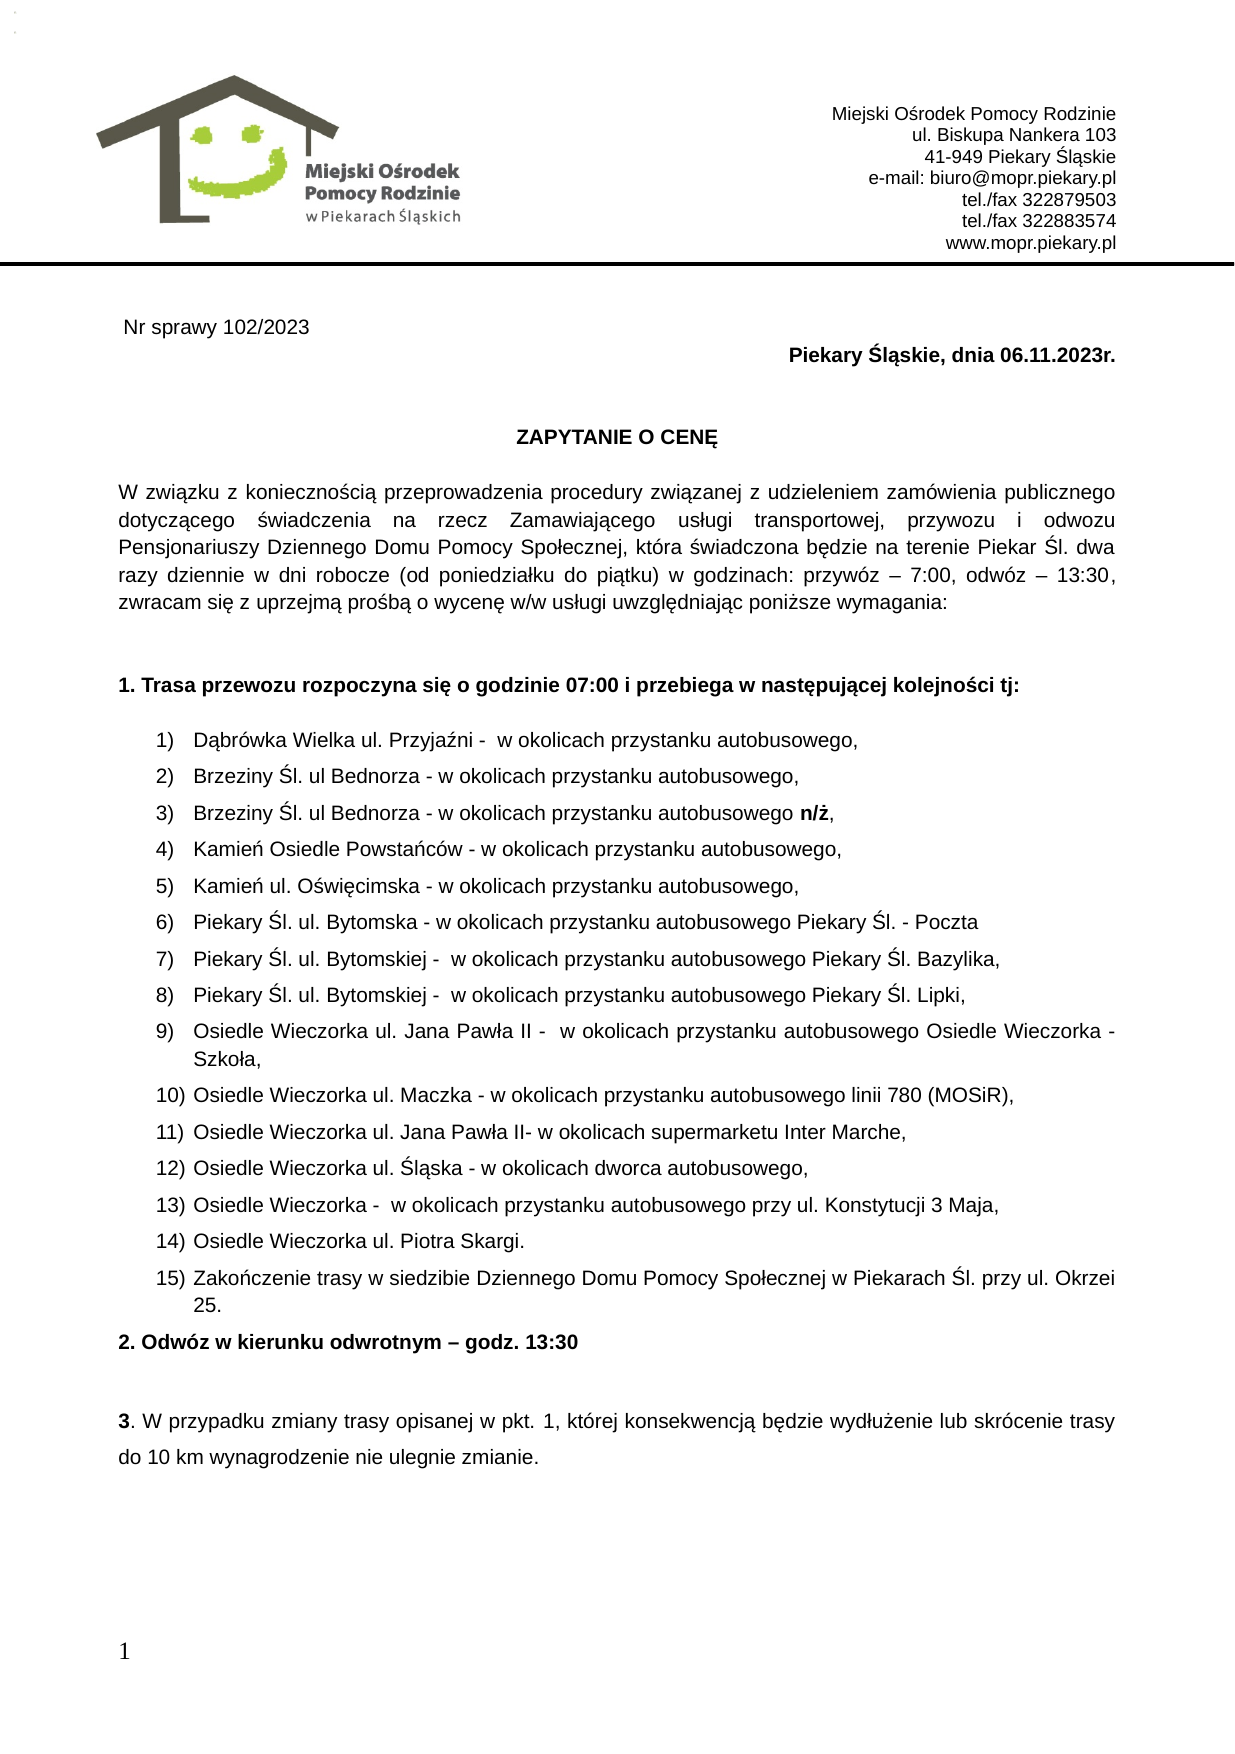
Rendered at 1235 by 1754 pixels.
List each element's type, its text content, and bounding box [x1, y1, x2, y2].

picture [96, 40, 479, 251]
list Osiedle Wieczorka ul. Maczka - w okolicach przystanku autobusowego linii 780 (MOSiR), [156, 1083, 1116, 1107]
list Dąbrówka Wielka ul. Przyjaźni - w okolicach przystanku autobusowego, [156, 728, 1116, 752]
list Brzeziny Śl. ul Bednorza - w okolicach przystanku autobusowego, [156, 764, 1116, 788]
list Piekary Śl. ul. Bytomskiej - w okolicach przystanku autobusowego Piekary Śl. Lipki, [156, 983, 1116, 1007]
subtitle Nr sprawy 102/2023 [89, 315, 1116, 339]
text 3. W przypadku zmiany trasy opisanej w pkt. 1, której konsekwencją będzie wydłużenie lub skrócenie trasy do 10 km wynagrodzenie nie ulegnie zmianie. [118, 1409, 1116, 1469]
list Piekary Śl. ul. Bytomskiej - w okolicach przystanku autobusowego Piekary Śl. Bazylika, [156, 946, 1116, 970]
list Osiedle Wieczorka ul. Jana Pawła II - w okolicach przystanku autobusowego Osiedle Wieczorka - Szkoła, [156, 1019, 1116, 1071]
text 2. Odwóz w kierunku odwrotnym – godz. 13:30 [118, 1329, 1116, 1353]
list Osiedle Wieczorka ul. Śląska - w okolicach dworca autobusowego, [156, 1156, 1116, 1180]
list Kamień ul. Oświęcimska - w okolicach przystanku autobusowego, [156, 873, 1116, 897]
list Osiedle Wieczorka - w okolicach przystanku autobusowego przy ul. Konstytucji 3 Maja, [156, 1193, 1116, 1217]
list Kamień Osiedle Powstańców - w okolicach przystanku autobusowego, [156, 837, 1116, 861]
list Osiedle Wieczorka ul. Jana Pawła II- w okolicach supermarketu Inter Marche, [156, 1120, 1116, 1144]
list Osiedle Wieczorka ul. Piotra Skargi. [156, 1229, 1116, 1253]
list Zakończenie trasy w siedzibie Dziennego Domu Pomocy Społecznej w Piekarach Śl. przy ul. Okrzei 25. [156, 1266, 1116, 1317]
subtitle Piekary Śląskie, dnia 06.11.2023r. [118, 343, 1116, 367]
text ZAPYTANIE O CENĘ [118, 425, 1116, 449]
text W związku z koniecznością przeprowadzenia procedury związanej z udzieleniem zamówienia publicznego dotyczącego świadczenia na rzecz Zamawiającego usługi transportowej, przywozu i odwozu Pensjonariuszy Dziennego Domu Pomocy Społecznej, która świadczona będzie na terenie Piekar Śl. dwa razy dziennie w dni robocze (od poniedziałku do piątku) w godzinach: przywóz – 7:00, odwóz – 13:30, zwracam się z uprzejmą prośbą o wycenę w/w usługi uwzględniając poniższe wymagania: [118, 480, 1116, 614]
text 1. Trasa przewozu rozpoczyna się o godzinie 07:00 i przebiega w następującej kolejności tj: [118, 673, 1116, 697]
list Brzeziny Śl. ul Bednorza - w okolicach przystanku autobusowego n/ż, [156, 801, 1116, 824]
list Piekary Śl. ul. Bytomska - w okolicach przystanku autobusowego Piekary Śl. - Poczta [156, 910, 1116, 934]
